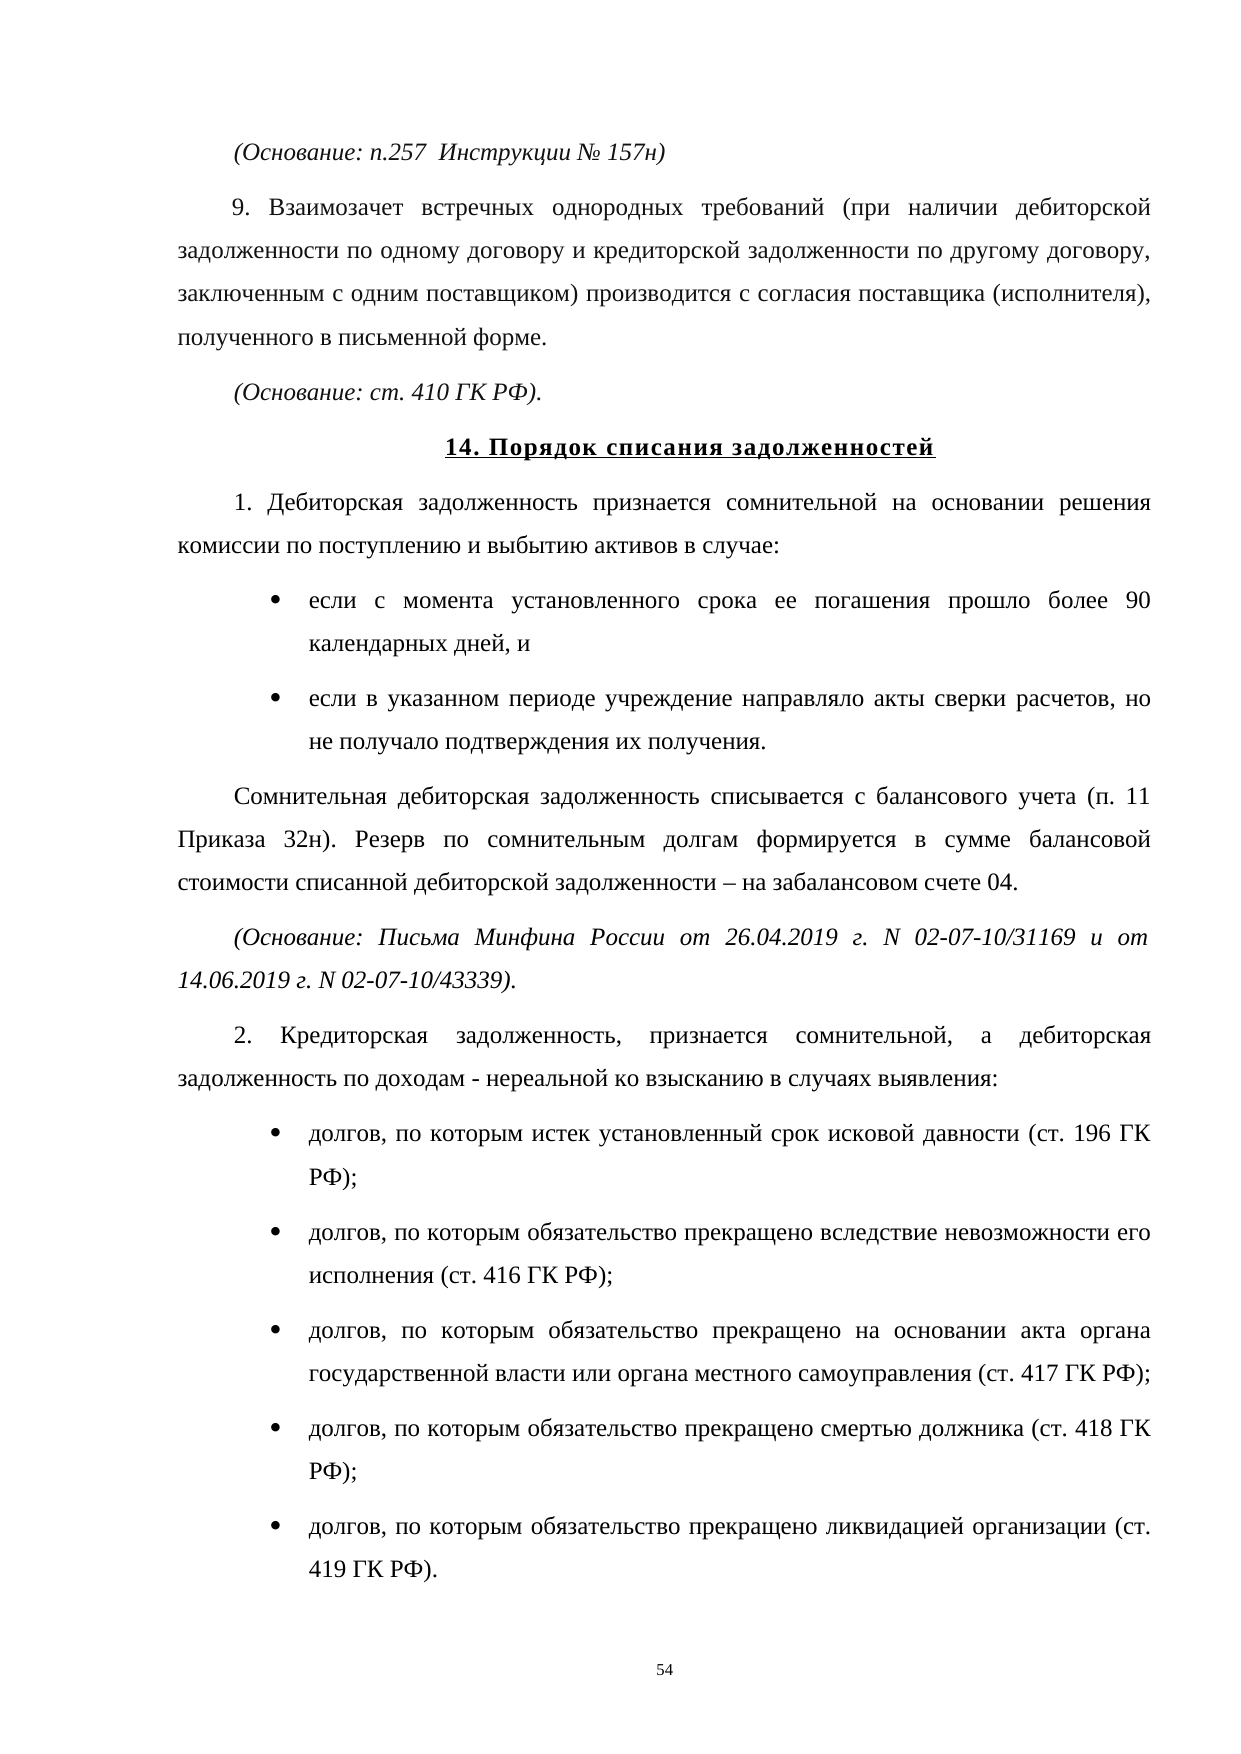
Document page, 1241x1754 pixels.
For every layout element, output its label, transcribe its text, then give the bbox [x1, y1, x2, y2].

list если с момента установленного срока ее погашения прошло более 90 календарных дней, и [271, 585, 1152, 657]
text (Основание: п.257 Инструкции № 157н) [177, 137, 1152, 166]
text (Основание: ст. 410 ГК РФ). [177, 377, 1152, 405]
subtitle 14. Порядок списания задолженностей [177, 432, 1152, 460]
text 1. Дебиторская задолженность признается сомнительной на основании решения комиссии по поступлению и выбытию активов в случае: [177, 487, 1152, 558]
text (Основание: Письма Минфина России от 26.04.2019 г. N 02-07-10/31169 и от 14.06.2019 г. N 02-07-10/43339). [177, 922, 1152, 994]
list долгов, по которым обязательство прекращено ликвидацией организации (ст. 419 ГК РФ). [271, 1511, 1152, 1583]
text 2. Кредиторская задолженность, признается сомнительной, а дебиторская задолженность по доходам - нереальной ко взысканию в случаях выявления: [177, 1020, 1152, 1092]
text 9. Взаимозачет встречных однородных требований (при наличии дебиторской задолженности по одному договору и кредиторской задолженности по другому договору, заключенным с одним поставщиком) производится с согласия поставщика (исполнителя), полученного в письменной форме. [177, 192, 1152, 350]
list долгов, по которым истек установленный срок исковой давности (ст. 196 ГК РФ); [271, 1118, 1152, 1190]
text Сомнительная дебиторская задолженность списывается с балансового учета (п. 11 Приказа 32н). Резерв по сомнительным долгам формируется в сумме балансовой стоимости списанной дебиторской задолженности – на забалансовом счете 04. [177, 781, 1152, 896]
list долгов, по которым обязательство прекращено вследствие невозможности его исполнения (ст. 416 ГК РФ); [271, 1217, 1152, 1288]
list если в указанном периоде учреждение направляло акты сверки расчетов, но не получало подтверждения их получения. [271, 683, 1152, 755]
list долгов, по которым обязательство прекращено на основании акта органа государственной власти или органа местного самоуправления (ст. 417 ГК РФ); [271, 1315, 1152, 1387]
list долгов, по которым обязательство прекращено смертью должника (ст. 418 ГК РФ); [271, 1413, 1152, 1485]
